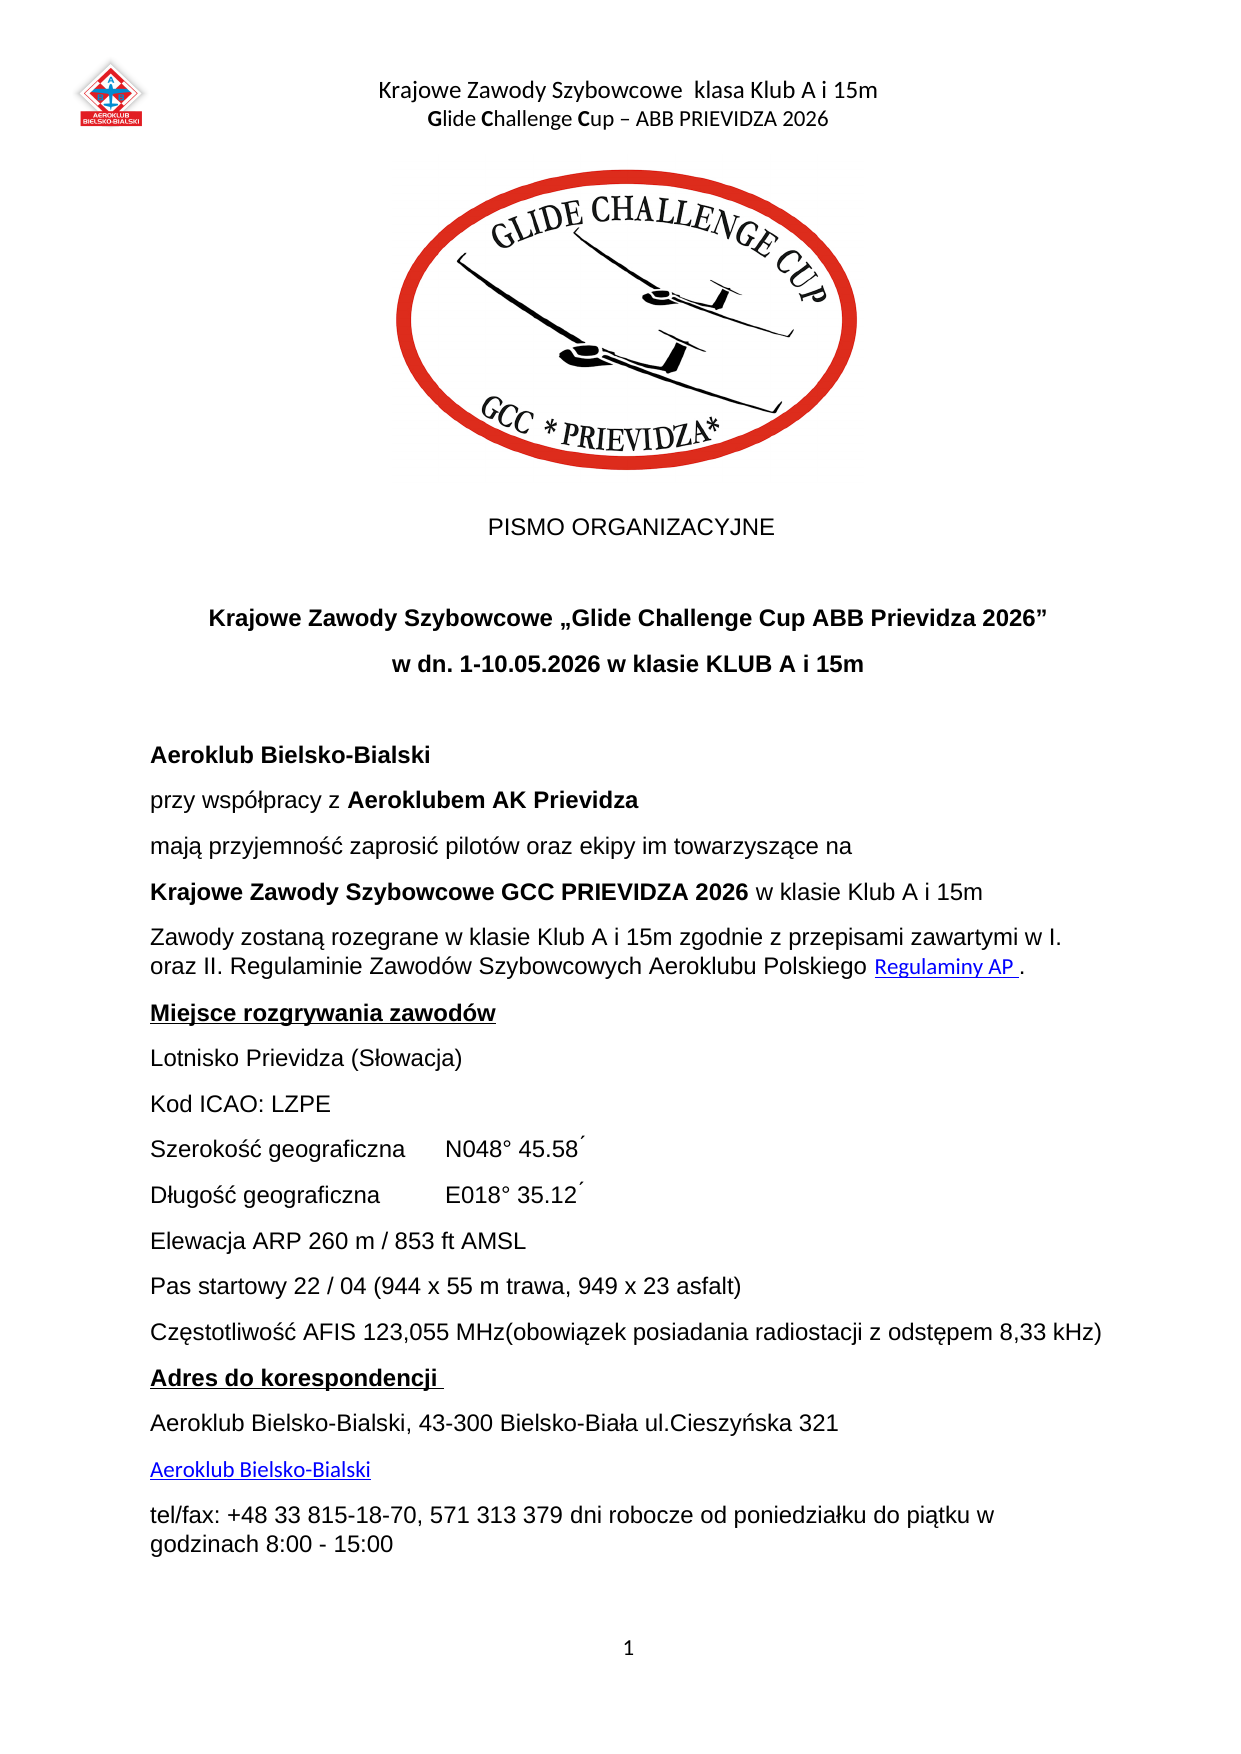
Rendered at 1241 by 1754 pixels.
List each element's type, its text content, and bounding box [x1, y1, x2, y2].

text mają przyjemność zaprosić pilotów oraz ekipy im towarzyszące na [150, 832, 1106, 859]
text Pas startowy 22 / 04 (944 x 55 m trawa, 949 x 23 asfalt) [150, 1272, 1106, 1300]
text tel/fax: +48 33 815-18-70, 571 313 379 dni robocze od poniedziałku do piątku w godzinach 8:00 - 15:00 [150, 1501, 1106, 1557]
picture [70, 56, 151, 132]
text Miejsce rozgrywania zawodów [150, 998, 1106, 1026]
text w dn. 1-10.05.2026 w klasie KLUB A i 15m [150, 649, 1106, 677]
text Częstotliwość AFIS 123,055 MHz(obowiązek posiadania radiostacji z odstępem 8,33 kHz) [150, 1318, 1106, 1345]
text Szerokość geograficzna N048° 45.58 ́ [150, 1135, 1106, 1163]
text Długość geograficzna E018° 35.12 ́ [150, 1181, 1106, 1208]
text PISMO ORGANIZACYJNE [150, 513, 1106, 540]
text Adres do korespondencji [150, 1363, 1106, 1391]
text Aeroklub Bielsko-Bialski, 43-300 Bielsko-Biała ul.Cieszyńska 321 [150, 1409, 1106, 1437]
text Krajowe Zawody Szybowcowe GCC PRIEVIDZA 2026 w klasie Klub A i 15m [150, 878, 1106, 905]
text Zawody zostaną rozegrane w klasie Klub A i 15m zgodnie z przepisami zawartymi w I. oraz II. Regulaminie Zawodów Szybowcowych Aeroklubu Polskiego Regulaminy AP . [150, 923, 1106, 980]
text Aeroklub Bielsko-Bialski [150, 741, 1106, 768]
text przy współpracy z Aeroklubem AK Prievidza [150, 786, 1106, 814]
picture [391, 154, 865, 483]
text Krajowe Zawody Szybowcowe „Glide Challenge Cup ABB Prievidza 2026” [150, 604, 1106, 631]
text Aeroklub Bielsko-Bialski [150, 1455, 1106, 1483]
text Kod ICAO: LZPE [150, 1090, 1106, 1117]
text Elewacja ARP 260 m / 853 ft AMSL [150, 1227, 1106, 1254]
text Lotnisko Prievidza (Słowacja) [150, 1044, 1106, 1072]
